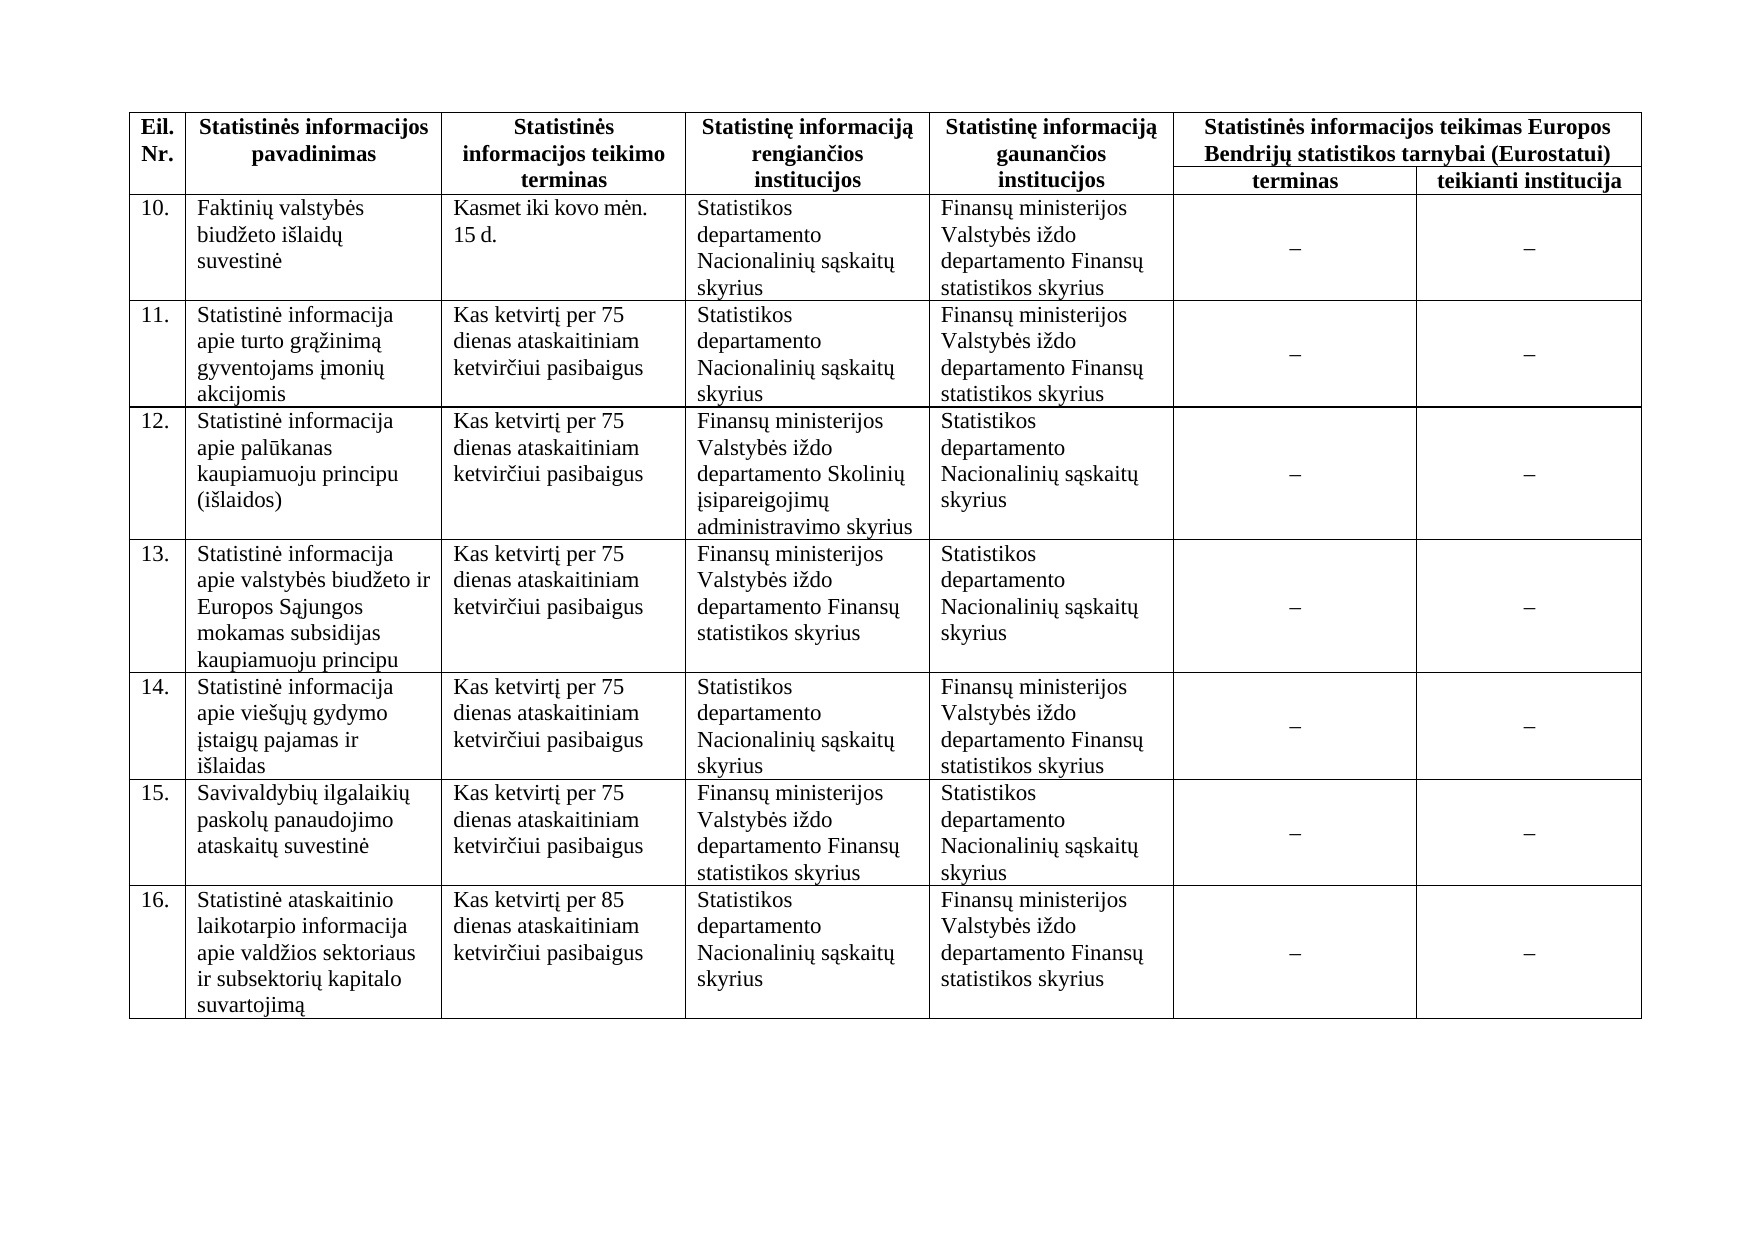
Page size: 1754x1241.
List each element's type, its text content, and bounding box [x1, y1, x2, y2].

table_cell 15. [130, 780, 185, 885]
table_cell 13. [130, 540, 185, 672]
table_cell Statistikos departamento Nacionalinių sąskaitų skyrius [686, 195, 929, 300]
table_cell – [1417, 301, 1641, 406]
table_cell Finansų ministerijos Valstybės iždo departamento Finansų statistikos skyrius [930, 195, 1173, 300]
table_cell Savivaldybių ilgalaikių paskolų panaudojimo ataskaitų suvestinė [186, 780, 441, 885]
table_header Statistinę informaciją rengiančios institucijos administracijos padalinys [686, 113, 929, 193]
table_cell 12. [130, 408, 185, 539]
table_cell Statistinė informacija apie viešųjų gydymo įstaigų pajamas ir išlaidas [186, 673, 441, 778]
table_cell Statistikos departamento Nacionalinių sąskaitų skyrius [686, 301, 929, 406]
table_cell Finansų ministerijos Valstybės iždo departamento Finansų statistikos skyrius [686, 540, 929, 672]
table_cell Kas ketvirtį per 75 dienas ataskaitiniam ketvirčiui pasibaigus [442, 540, 685, 672]
table_cell Statistinė informacija apie turto grąžinimą gyventojams įmonių akcijomis [186, 301, 441, 406]
table_cell – [1174, 540, 1416, 672]
table_cell terminas [1174, 167, 1416, 193]
table_cell – [1174, 886, 1416, 1018]
table_cell Statistikos departamento Nacionalinių sąskaitų skyrius [930, 780, 1173, 885]
table_cell – [1417, 673, 1641, 778]
table_cell – [1174, 408, 1416, 539]
table_cell Finansų ministerijos Valstybės iždo departamento Finansų statistikos skyrius [930, 673, 1173, 778]
table_cell 10. [130, 195, 185, 300]
table_cell Statistinė informacija apie valstybės biudžeto ir Europos Sąjungos mokamas subsidijas kaupiamuoju principu [186, 540, 441, 672]
table_cell Statistikos departamento Nacionalinių sąskaitų skyrius [930, 540, 1173, 672]
table_cell 14. [130, 673, 185, 778]
table_cell Faktinių valstybės biudžeto išlaidų suvestinė [186, 195, 441, 300]
table_cell – [1417, 540, 1641, 672]
table_cell Kas ketvirtį per 75 dienas ataskaitiniam ketvirčiui pasibaigus [442, 301, 685, 406]
table_cell Kas ketvirtį per 75 dienas ataskaitiniam ketvirčiui pasibaigus [442, 673, 685, 778]
table_cell Kas ketvirtį per 75 dienas ataskaitiniam ketvirčiui pasibaigus [442, 780, 685, 885]
table_cell – [1417, 408, 1641, 539]
table_cell – [1417, 195, 1641, 300]
table_cell Statistinė informacija apie palūkanas kaupiamuoju principu (išlaidos) [186, 408, 441, 539]
table_cell Statistikos departamento Nacionalinių sąskaitų skyrius [686, 886, 929, 1018]
table_cell Finansų ministerijos Valstybės iždo departamento Finansų statistikos skyrius [686, 780, 929, 885]
table_cell Finansų ministerijos Valstybės iždo departamento Finansų statistikos skyrius [930, 301, 1173, 406]
table_cell Statistinė ataskaitinio laikotarpio informacija apie valdžios sektoriaus ir subsektorių kapitalo suvartojimą [186, 886, 441, 1018]
table_header Statistinę informaciją gaunančios institucijos administracijos padalinys [930, 113, 1173, 193]
table_cell Kasmet iki kovo mėn. 15 d. [442, 195, 685, 300]
table_cell Kas ketvirtį per 85 dienas ataskaitiniam ketvirčiui pasibaigus [442, 886, 685, 1018]
table_cell – [1174, 301, 1416, 406]
table_cell – [1174, 780, 1416, 885]
table_cell – [1417, 886, 1641, 1018]
table_cell Kas ketvirtį per 75 dienas ataskaitiniam ketvirčiui pasibaigus [442, 408, 685, 539]
table_cell 16. [130, 886, 185, 1018]
table_header Eil. Nr. [130, 113, 185, 193]
table_cell – [1417, 780, 1641, 885]
table_cell – [1174, 673, 1416, 778]
table_cell Finansų ministerijos Valstybės iždo departamento Skolinių įsipareigojimų administravimo skyrius [686, 408, 929, 539]
table_cell Finansų ministerijos Valstybės iždo departamento Finansų statistikos skyrius [930, 886, 1173, 1018]
table_cell – [1174, 195, 1416, 300]
table_header Statistinės informacijos teikimas Europos Bendrijų statistikos tarnybai (Eurostatui) [1174, 113, 1641, 166]
table_header Statistinės informacijos pavadinimas [186, 113, 441, 193]
table_cell teikianti institucija [1417, 167, 1641, 193]
table_header Statistinės informacijos teikimo terminas [442, 113, 685, 193]
table_cell Statistikos departamento Nacionalinių sąskaitų skyrius [930, 408, 1173, 539]
table_cell Statistikos departamento Nacionalinių sąskaitų skyrius [686, 673, 929, 778]
table_cell 11. [130, 301, 185, 406]
